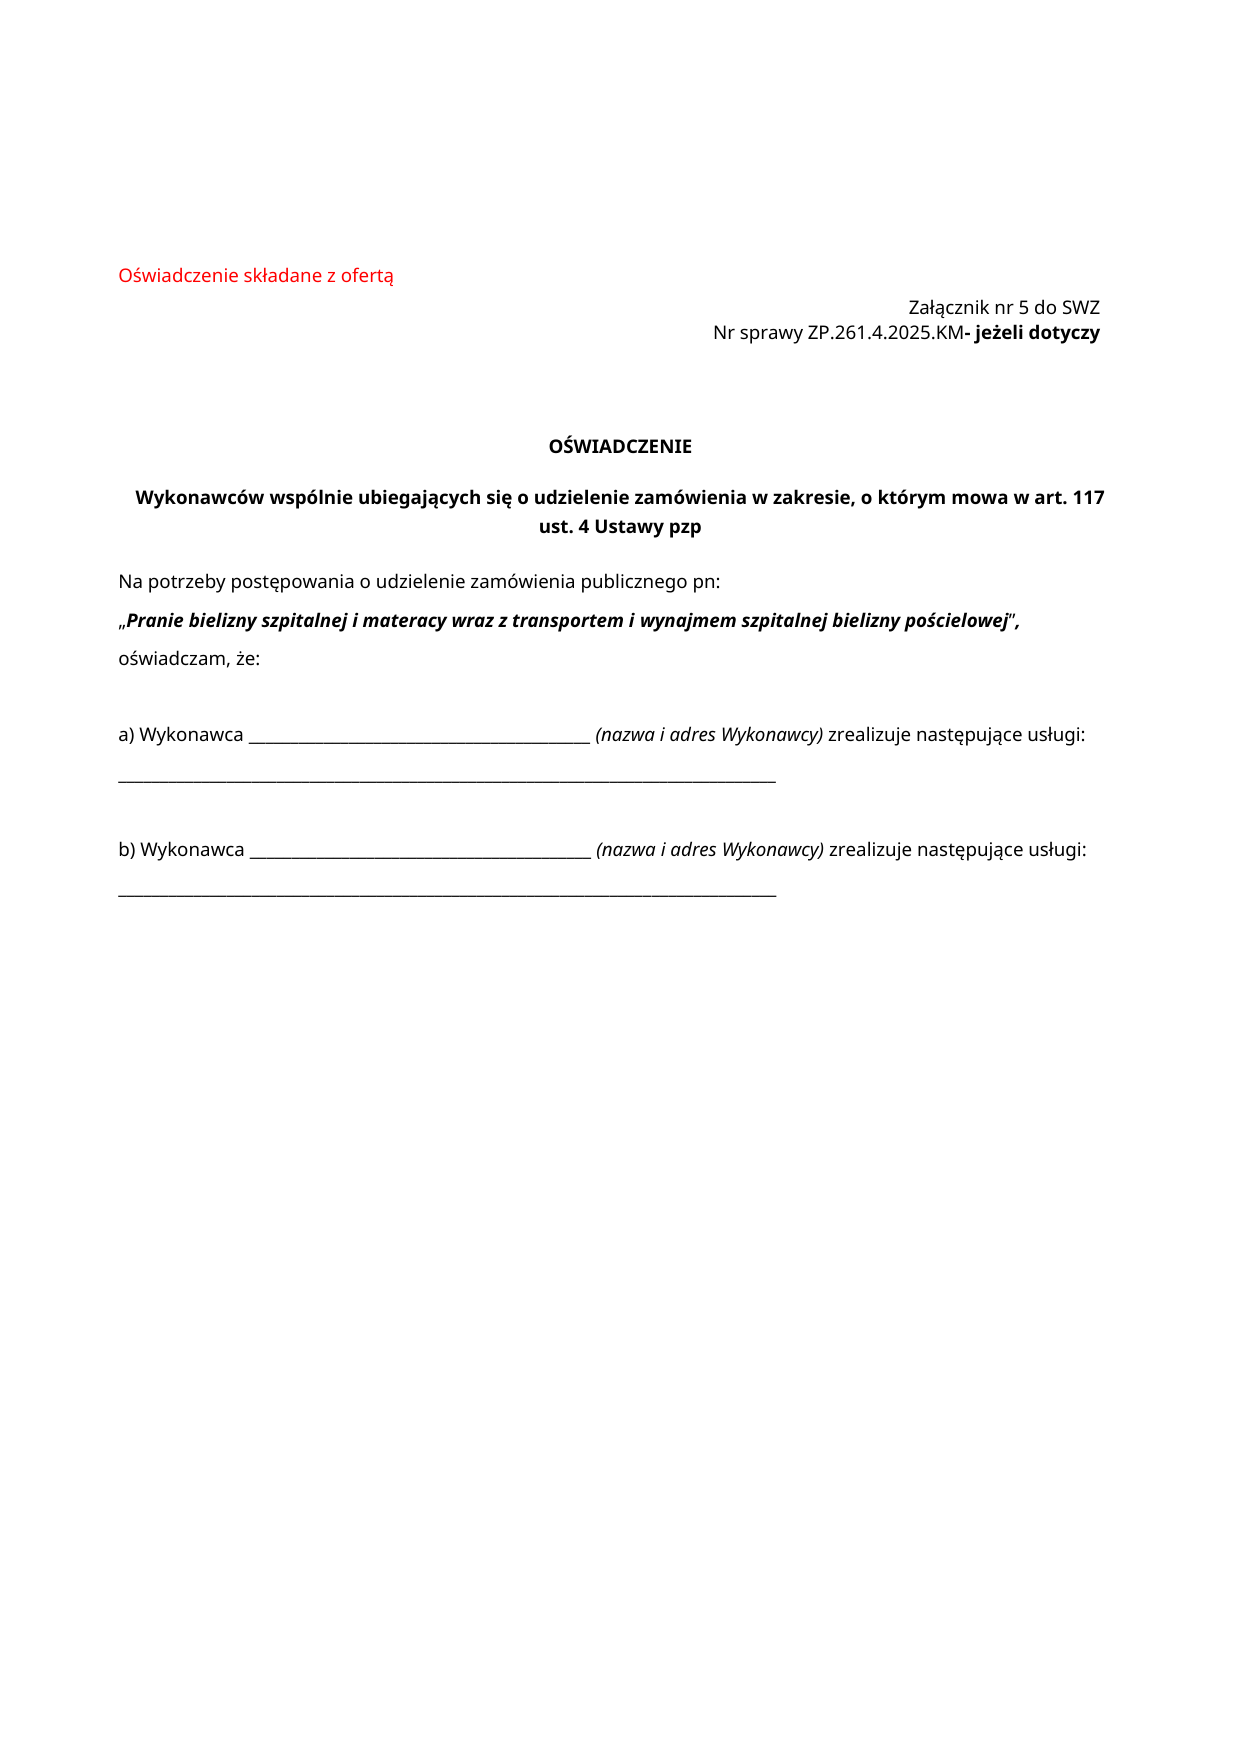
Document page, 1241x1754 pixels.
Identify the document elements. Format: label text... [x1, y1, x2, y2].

text Załącznik nr 5 do SWZ [118, 294, 1100, 319]
text Na potrzeby postępowania o udzielenie zamówienia publicznego pn: [118, 569, 1122, 594]
text OŚWIADCZENIE [118, 433, 1122, 459]
text a) Wykonawca _________________________________________ (nazwa i adres Wykonawcy) zrealizuje następujące usługi: [118, 722, 1122, 747]
text Oświadczenie składane z ofertą [118, 262, 1122, 288]
text b) Wykonawca _________________________________________ (nazwa i adres Wykonawcy) zrealizuje następujące usługi: [118, 836, 1122, 862]
text _______________________________________________________________________________ [118, 760, 1122, 785]
text Wykonawców wspólnie ubiegających się o udzielenie zamówienia w zakresie, o którym mowa w art. 117 ust. 4 Ustawy pzp [118, 484, 1122, 539]
text _______________________________________________________________________________ [118, 874, 1122, 900]
text „Pranie bielizny szpitalnej i materacy wraz z transportem i wynajmem szpitalnej bielizny pościelowej”, oświadczam, że: [118, 607, 1122, 671]
text Nr sprawy ZP.261.4.2025.KM- jeżeli dotyczy [118, 319, 1100, 345]
